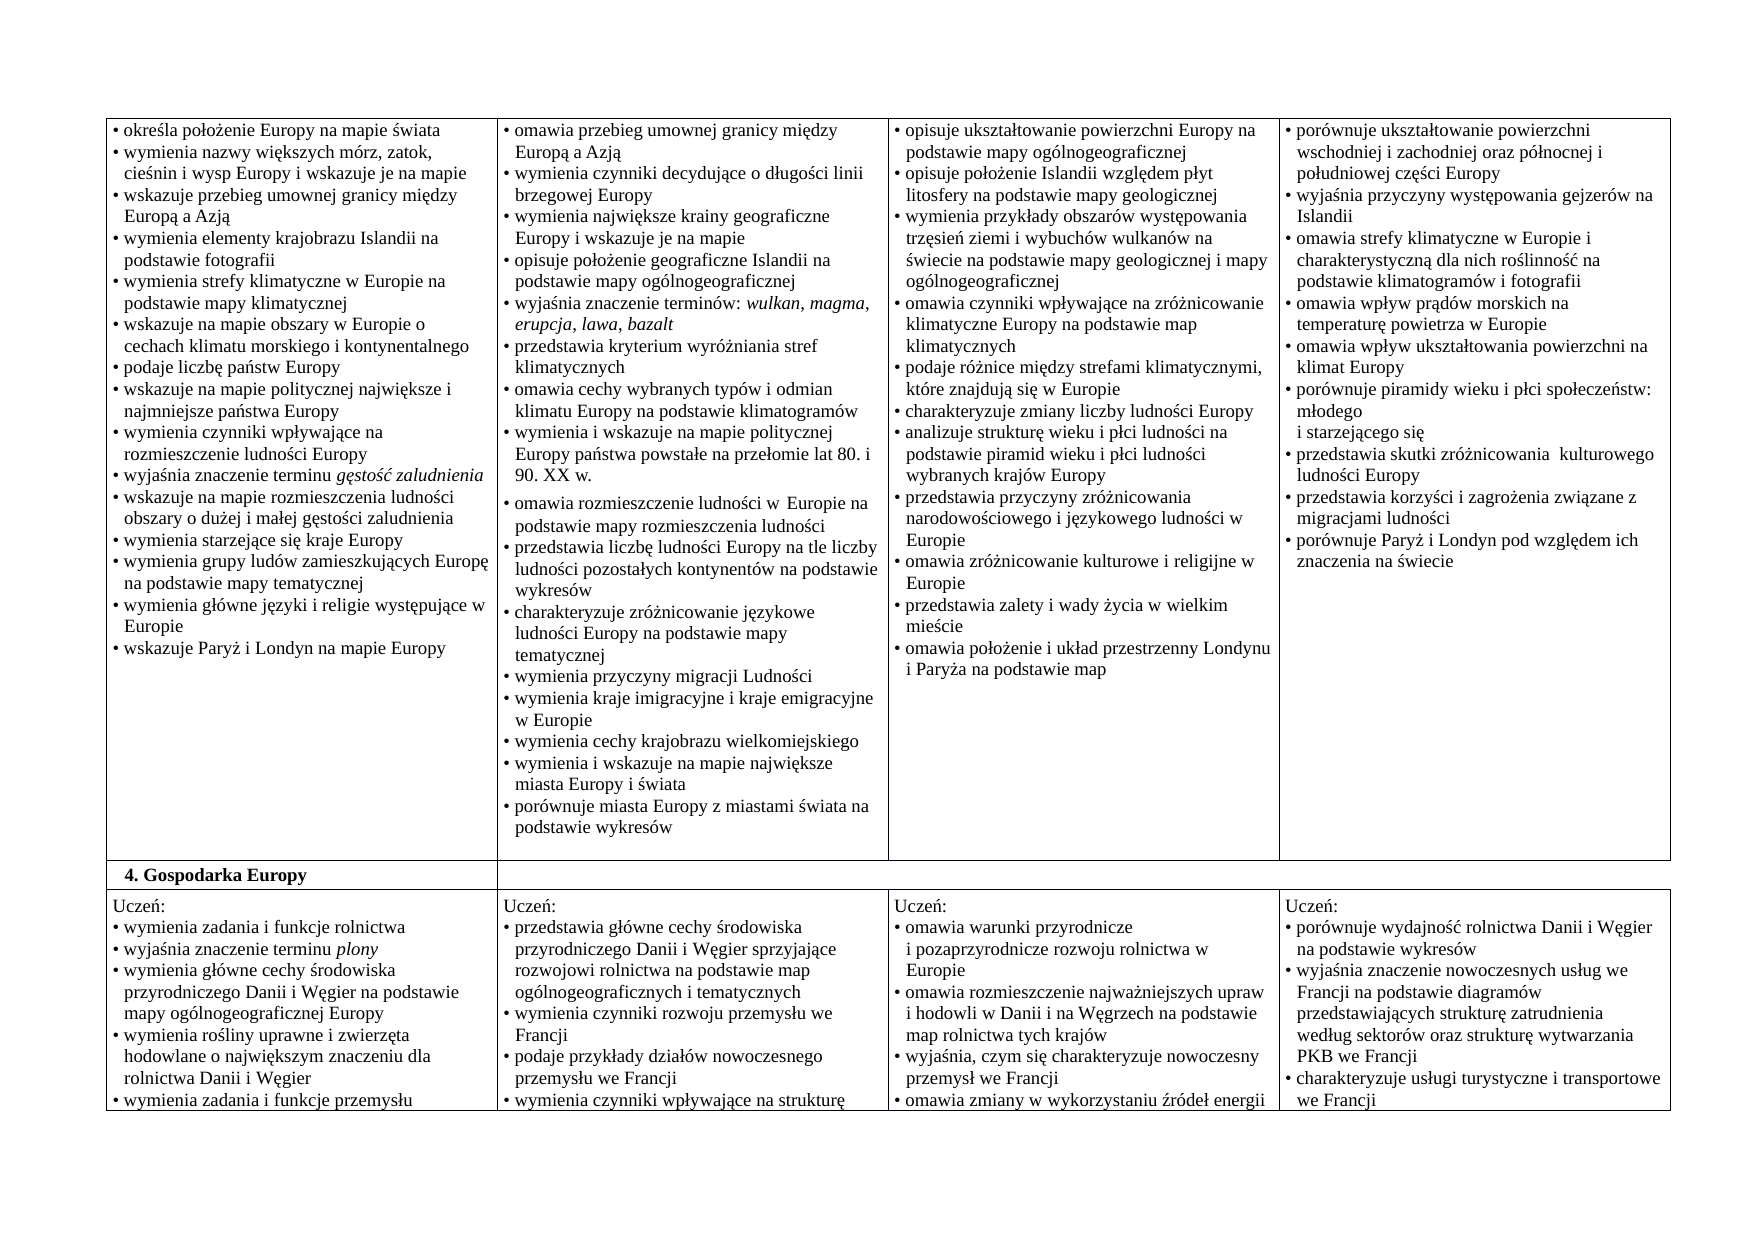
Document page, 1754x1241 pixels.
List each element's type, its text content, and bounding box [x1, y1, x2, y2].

table_cell Uczeń: • przedstawia główne cechy środowiska przyrodniczego Danii i Węgier sprzyjające rozwojowi rolnictwa na podstawie map ogólnogeograficznych i tematycznych • wymienia czynniki rozwoju przemysłu we Francji • podaje przykłady działów nowoczesnego przemysłu we Francji • wymienia czynniki wpływające na strukturę [498, 890, 888, 1110]
table_cell • porównuje ukształtowanie powierzchni wschodniej i zachodniej oraz północnej i południowej części Europy • wyjaśnia przyczyny występowania gejzerów na Islandii • omawia strefy klimatyczne w Europie i charakterystyczną dla nich roślinność na podstawie klimatogramów i fotografii • omawia wpływ prądów morskich na temperaturę powietrza w Europie • omawia wpływ ukształtowania powierzchni na klimat Europy • porównuje piramidy wieku i płci społeczeństw: młodego i starzejącego się • przedstawia skutki zróżnicowania kulturowego ludności Europy • przedstawia korzyści i zagrożenia związane z migracjami ludności • porównuje Paryż i Londyn pod względem ich znaczenia na świecie [1280, 119, 1670, 859]
table_cell 4. Gospodarka Europy [107, 861, 497, 889]
table_cell • opisuje ukształtowanie powierzchni Europy na podstawie mapy ogólnogeograficznej • opisuje położenie Islandii względem płyt litosfery na podstawie mapy geologicznej • wymienia przykłady obszarów występowania trzęsień ziemi i wybuchów wulkanów na świecie na podstawie mapy geologicznej i mapy ogólnogeograficznej • omawia czynniki wpływające na zróżnicowanie klimatyczne Europy na podstawie map klimatycznych • podaje różnice między strefami klimatycznymi, które znajdują się w Europie • charakteryzuje zmiany liczby ludności Europy • analizuje strukturę wieku i płci ludności na podstawie piramid wieku i płci ludności wybranych krajów Europy • przedstawia przyczyny zróżnicowania narodowościowego i językowego ludności w Europie • omawia zróżnicowanie kulturowe i religijne w Europie • przedstawia zalety i wady życia w wielkim mieście • omawia położenie i układ przestrzenny Londynu i Paryża na podstawie map [889, 119, 1279, 859]
table_cell Uczeń: • wymienia zadania i funkcje rolnictwa • wyjaśnia znaczenie terminu plony • wymienia główne cechy środowiska przyrodniczego Danii i Węgier na podstawie mapy ogólnogeograficznej Europy • wymienia rośliny uprawne i zwierzęta hodowlane o największym znaczeniu dla rolnictwa Danii i Węgier • wymienia zadania i funkcje przemysłu [107, 890, 497, 1110]
table_cell Uczeń: • omawia warunki przyrodnicze i pozaprzyrodnicze rozwoju rolnictwa w Europie • omawia rozmieszczenie najważniejszych upraw i hodowli w Danii i na Węgrzech na podstawie map rolnictwa tych krajów • wyjaśnia, czym się charakteryzuje nowoczesny przemysł we Francji • omawia zmiany w wykorzystaniu źródeł energii [889, 890, 1279, 1110]
table_cell Uczeń: • porównuje wydajność rolnictwa Danii i Węgier na podstawie wykresów • wyjaśnia znaczenie nowoczesnych usług we Francji na podstawie diagramów przedstawiających strukturę zatrudnienia według sektorów oraz strukturę wytwarzania PKB we Francji • charakteryzuje usługi turystyczne i transportowe we Francji [1280, 890, 1670, 1110]
table_cell • omawia przebieg umownej granicy między Europą a Azją • wymienia czynniki decydujące o długości linii brzegowej Europy • wymienia największe krainy geograficzne Europy i wskazuje je na mapie • opisuje położenie geograficzne Islandii na podstawie mapy ogólnogeograficznej • wyjaśnia znaczenie terminów: wulkan, magma, erupcja, lawa, bazalt • przedstawia kryterium wyróżniania stref klimatycznych • omawia cechy wybranych typów i odmian klimatu Europy na podstawie klimatogramów • wymienia i wskazuje na mapie politycznej Europy państwa powstałe na przełomie lat 80. i 90. XX w. • omawia rozmieszczenie ludności w Europie na podstawie mapy rozmieszczenia ludności • przedstawia liczbę ludności Europy na tle liczby ludności pozostałych kontynentów na podstawie wykresów • charakteryzuje zróżnicowanie językowe ludności Europy na podstawie mapy tematycznej • wymienia przyczyny migracji Ludności • wymienia kraje imigracyjne i kraje emigracyjne w Europie • wymienia cechy krajobrazu wielkomiejskiego • wymienia i wskazuje na mapie największe miasta Europy i świata • porównuje miasta Europy z miastami świata na podstawie wykresów [498, 119, 888, 859]
table_cell • określa położenie Europy na mapie świata • wymienia nazwy większych mórz, zatok, cieśnin i wysp Europy i wskazuje je na mapie • wskazuje przebieg umownej granicy między Europą a Azją • wymienia elementy krajobrazu Islandii na podstawie fotografii • wymienia strefy klimatyczne w Europie na podstawie mapy klimatycznej • wskazuje na mapie obszary w Europie o cechach klimatu morskiego i kontynentalnego • podaje liczbę państw Europy • wskazuje na mapie politycznej największe i najmniejsze państwa Europy • wymienia czynniki wpływające na rozmieszczenie ludności Europy • wyjaśnia znaczenie terminu gęstość zaludnienia • wskazuje na mapie rozmieszczenia ludności obszary o dużej i małej gęstości zaludnienia • wymienia starzejące się kraje Europy • wymienia grupy ludów zamieszkujących Europę na podstawie mapy tematycznej • wymienia główne języki i religie występujące w Europie • wskazuje Paryż i Londyn na mapie Europy [107, 119, 497, 859]
table_cell [498, 861, 1671, 889]
